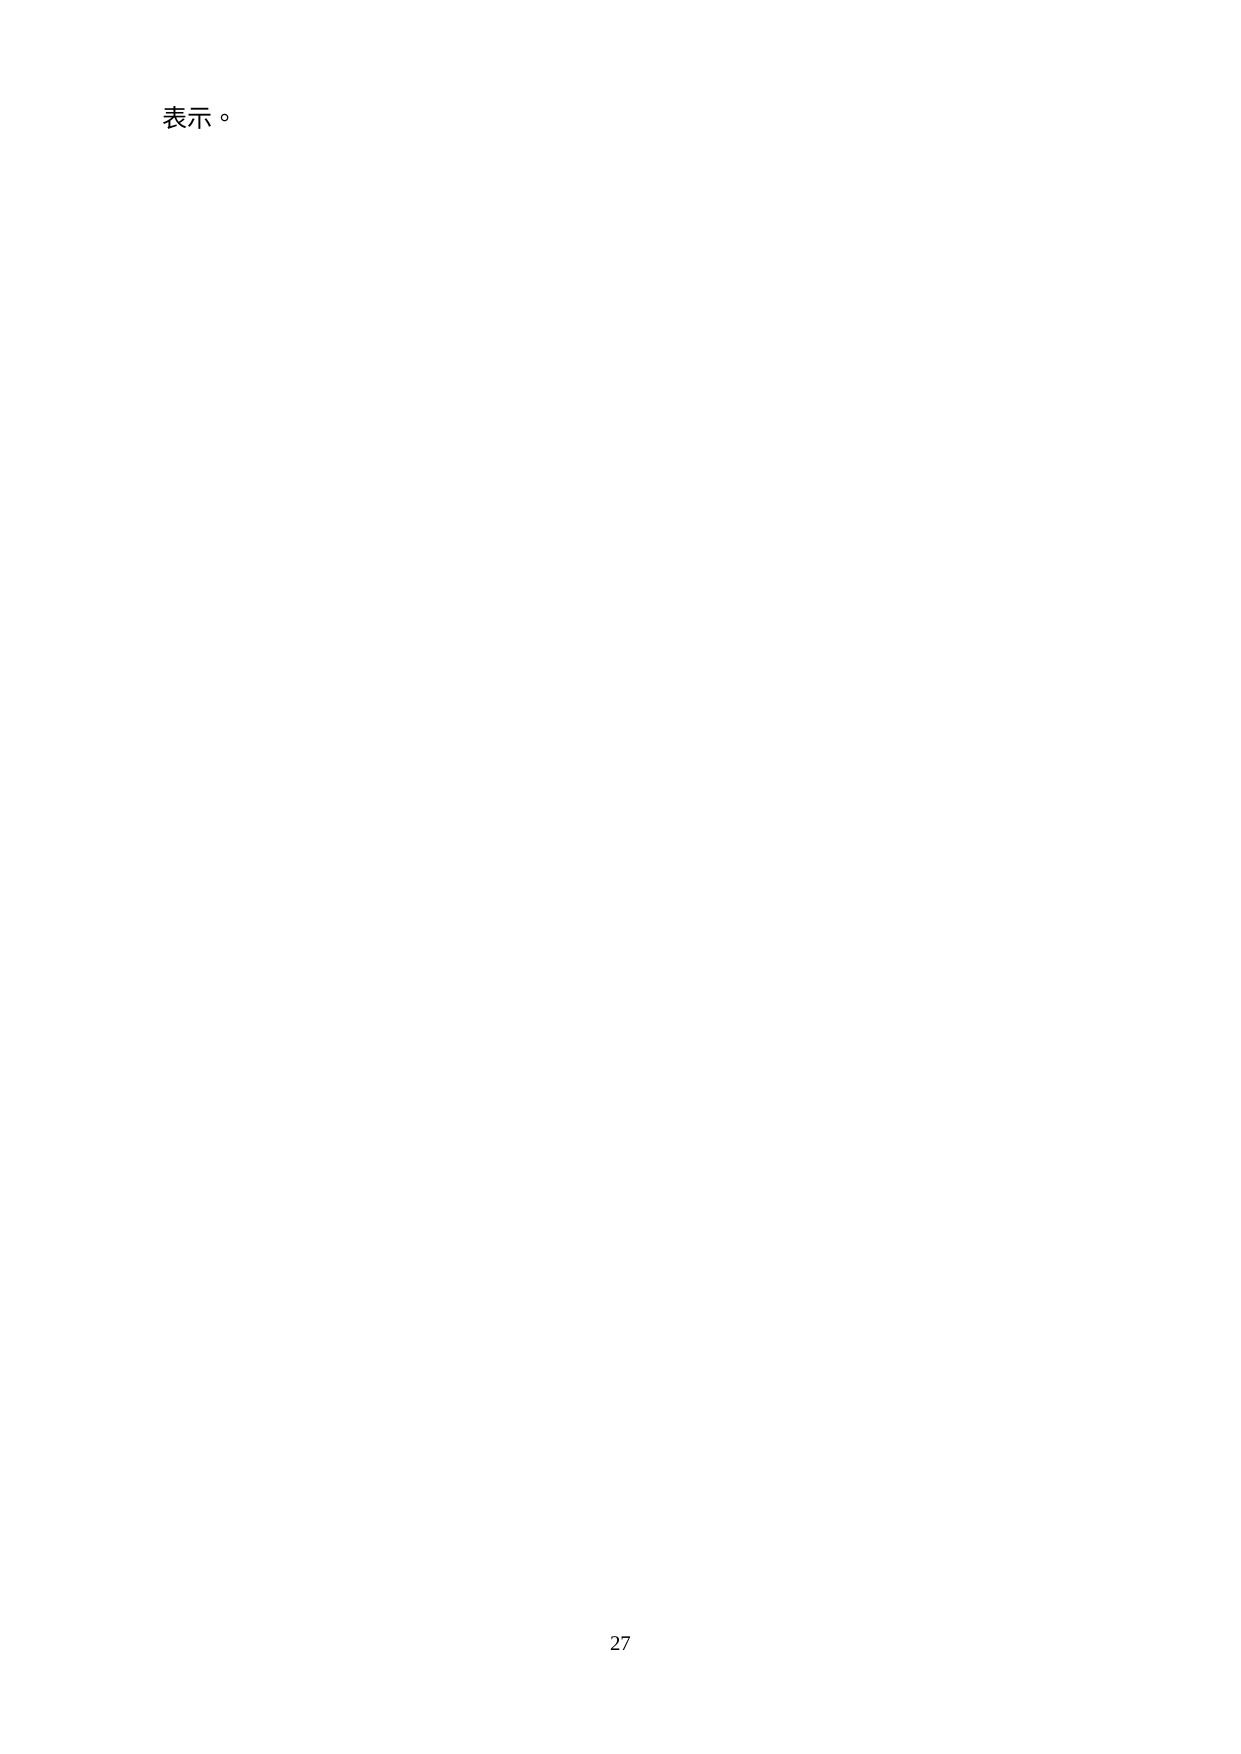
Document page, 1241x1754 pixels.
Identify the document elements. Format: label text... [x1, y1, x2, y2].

text 表示。 [89, 103, 1152, 134]
